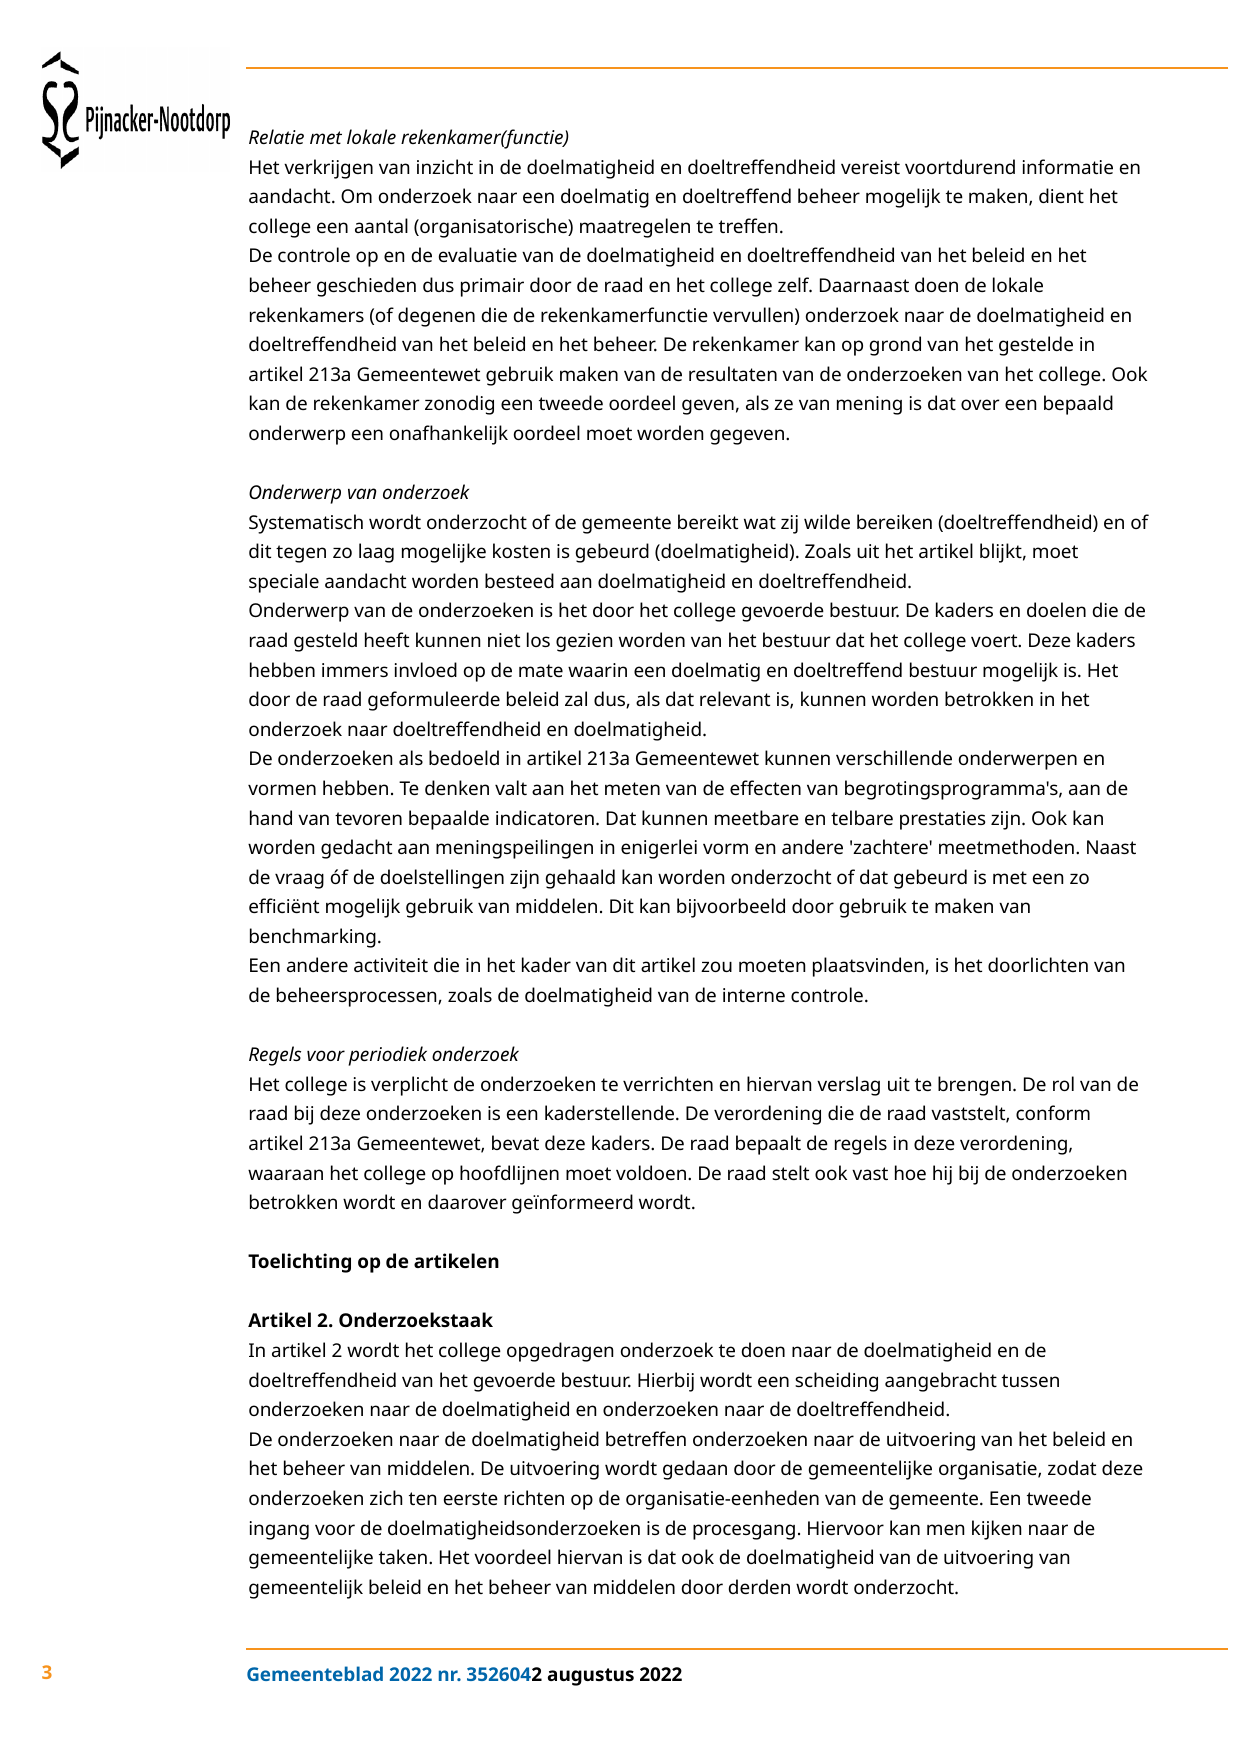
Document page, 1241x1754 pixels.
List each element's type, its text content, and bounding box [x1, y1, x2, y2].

picture [41, 47, 231, 172]
text In artikel 2 wordt het college opgedragen onderzoek te doen naar de doelmatigheid en de doeltreffendheid van het gevoerde bestuur. Hierbij wordt een scheiding aangebracht tussen onderzoeken naar de doelmatigheid en onderzoeken naar de doeltreffendheid. [248, 1337, 1152, 1422]
text Toelichting op de artikelen [248, 1248, 1152, 1274]
text Het verkrijgen van inzicht in de doelmatigheid en doeltreffendheid vereist voortdurend informatie en aandacht. Om onderzoek naar een doelmatig en doeltreffend beheer mogelijk te maken, dient het college een aantal (organisatorische) maatregelen te treffen. [248, 154, 1152, 239]
text Een andere activiteit die in het kader van dit artikel zou moeten plaatsvinden, is het doorlichten van de beheersprocessen, zoals de doelmatigheid van de interne controle. [248, 953, 1152, 1008]
text Artikel 2. Onderzoekstaak [248, 1308, 1152, 1333]
text De onderzoeken als bedoeld in artikel 213a Gemeentewet kunnen verschillende onderwerpen en vormen hebben. Te denken valt aan het meten van de effecten van begrotingsprogramma's, aan de hand van tevoren bepaalde indicatoren. Dat kunnen meetbare en telbare prestaties zijn. Ook kan worden gedacht aan meningspeilingen in enigerlei vorm en andere 'zachtere' meetmethoden. Naast de vraag óf de doelstellingen zijn gehaald kan worden onderzocht of dat gebeurd is met een zo efficiënt mogelijk gebruik van middelen. Dit kan bijvoorbeeld door gebruik te maken van benchmarking. [248, 746, 1152, 949]
text De onderzoeken naar de doelmatigheid betreffen onderzoeken naar de uitvoering van het beleid en het beheer van middelen. De uitvoering wordt gedaan door de gemeentelijke organisatie, zodat deze onderzoeken zich ten eerste richten op de organisatie-eenheden van de gemeente. Een tweede ingang voor de doelmatigheidsonderzoeken is de procesgang. Hiervoor kan men kijken naar de gemeentelijke taken. Het voordeel hiervan is dat ook de doelmatigheid van de uitvoering van gemeentelijk beleid en het beheer van middelen door derden wordt onderzocht. [248, 1426, 1152, 1600]
text Relatie met lokale rekenkamer(functie) [248, 124, 1152, 150]
text Onderwerp van onderzoek [248, 479, 1152, 505]
text De controle op en de evaluatie van de doelmatigheid en doeltreffendheid van het beleid en het beheer geschieden dus primair door de raad en het college zelf. Daarnaast doen de lokale rekenkamers (of degenen die de rekenkamerfunctie vervullen) onderzoek naar de doelmatigheid en doeltreffendheid van het beleid en het beheer. De rekenkamer kan op grond van het gestelde in artikel 213a Gemeentewet gebruik maken van de resultaten van de onderzoeken van het college. Ook kan de rekenkamer zonodig een tweede oordeel geven, als ze van mening is dat over een bepaald onderwerp een onafhankelijk oordeel moet worden gegeven. [248, 243, 1152, 446]
text Het college is verplicht de onderzoeken te verrichten en hiervan verslag uit te brengen. De rol van de raad bij deze onderzoeken is een kaderstellende. De verordening die de raad vaststelt, conform artikel 213a Gemeentewet, bevat deze kaders. De raad bepaalt de regels in deze verordening, waaraan het college op hoofdlijnen moet voldoen. De raad stelt ook vast hoe hij bij de onderzoeken betrokken wordt en daarover geïnformeerd wordt. [248, 1071, 1152, 1215]
text Systematisch wordt onderzocht of de gemeente bereikt wat zij wilde bereiken (doeltreffendheid) en of dit tegen zo laag mogelijke kosten is gebeurd (doelmatigheid). Zoals uit het artikel blijkt, moet speciale aandacht worden besteed aan doelmatigheid en doeltreffendheid. [248, 509, 1152, 594]
text Onderwerp van de onderzoeken is het door het college gevoerde bestuur. De kaders en doelen die de raad gesteld heeft kunnen niet los gezien worden van het bestuur dat het college voert. Deze kaders hebben immers invloed op de mate waarin een doelmatig en doeltreffend bestuur mogelijk is. Het door de raad geformuleerde beleid zal dus, als dat relevant is, kunnen worden betrokken in het onderzoek naar doeltreffendheid en doelmatigheid. [248, 598, 1152, 742]
text Regels voor periodiek onderzoek [248, 1041, 1152, 1067]
